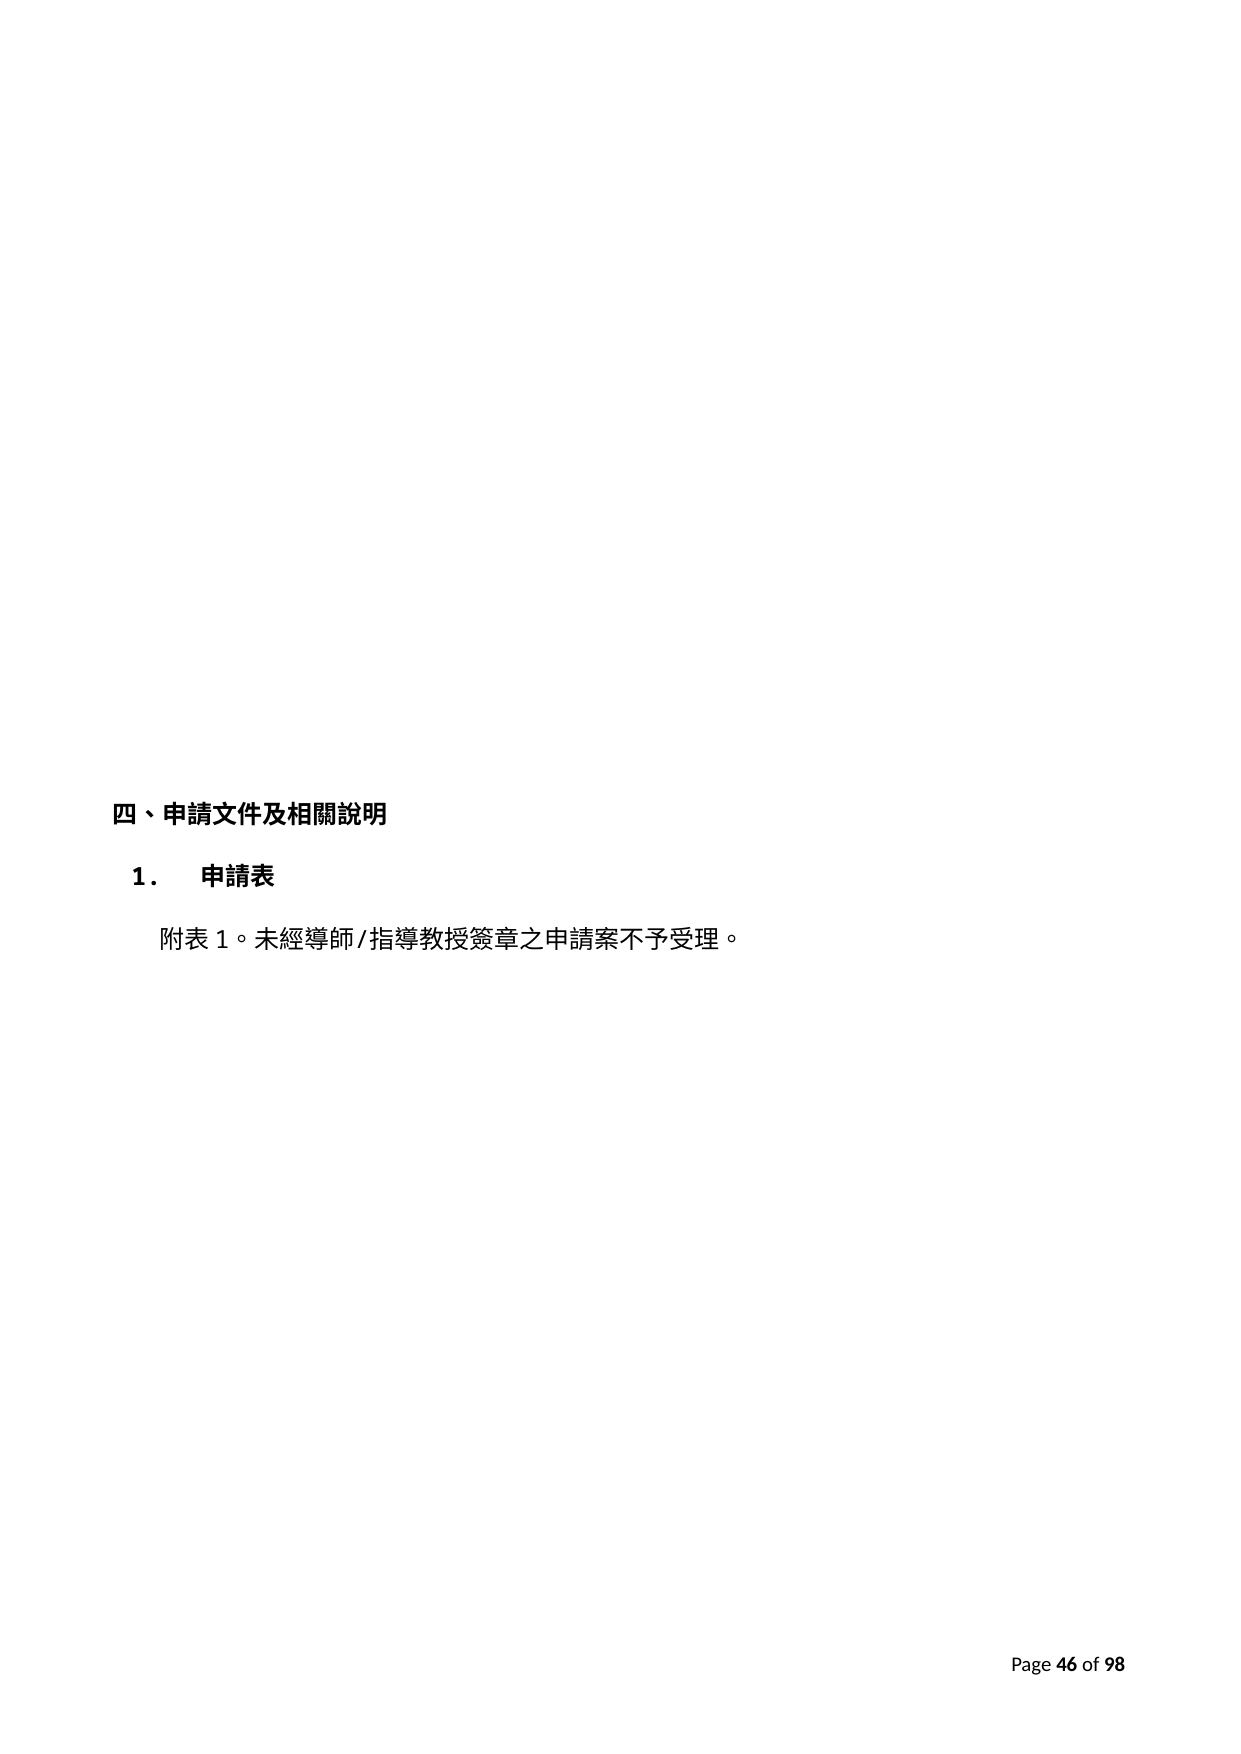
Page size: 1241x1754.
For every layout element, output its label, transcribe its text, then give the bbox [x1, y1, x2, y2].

list 申請表 [131, 833, 1125, 896]
text 附表1。未經導師/指導教授簽章之申請案不予受理。 [159, 896, 1125, 958]
text 四、申請文件及相關說明 [112, 771, 1125, 833]
